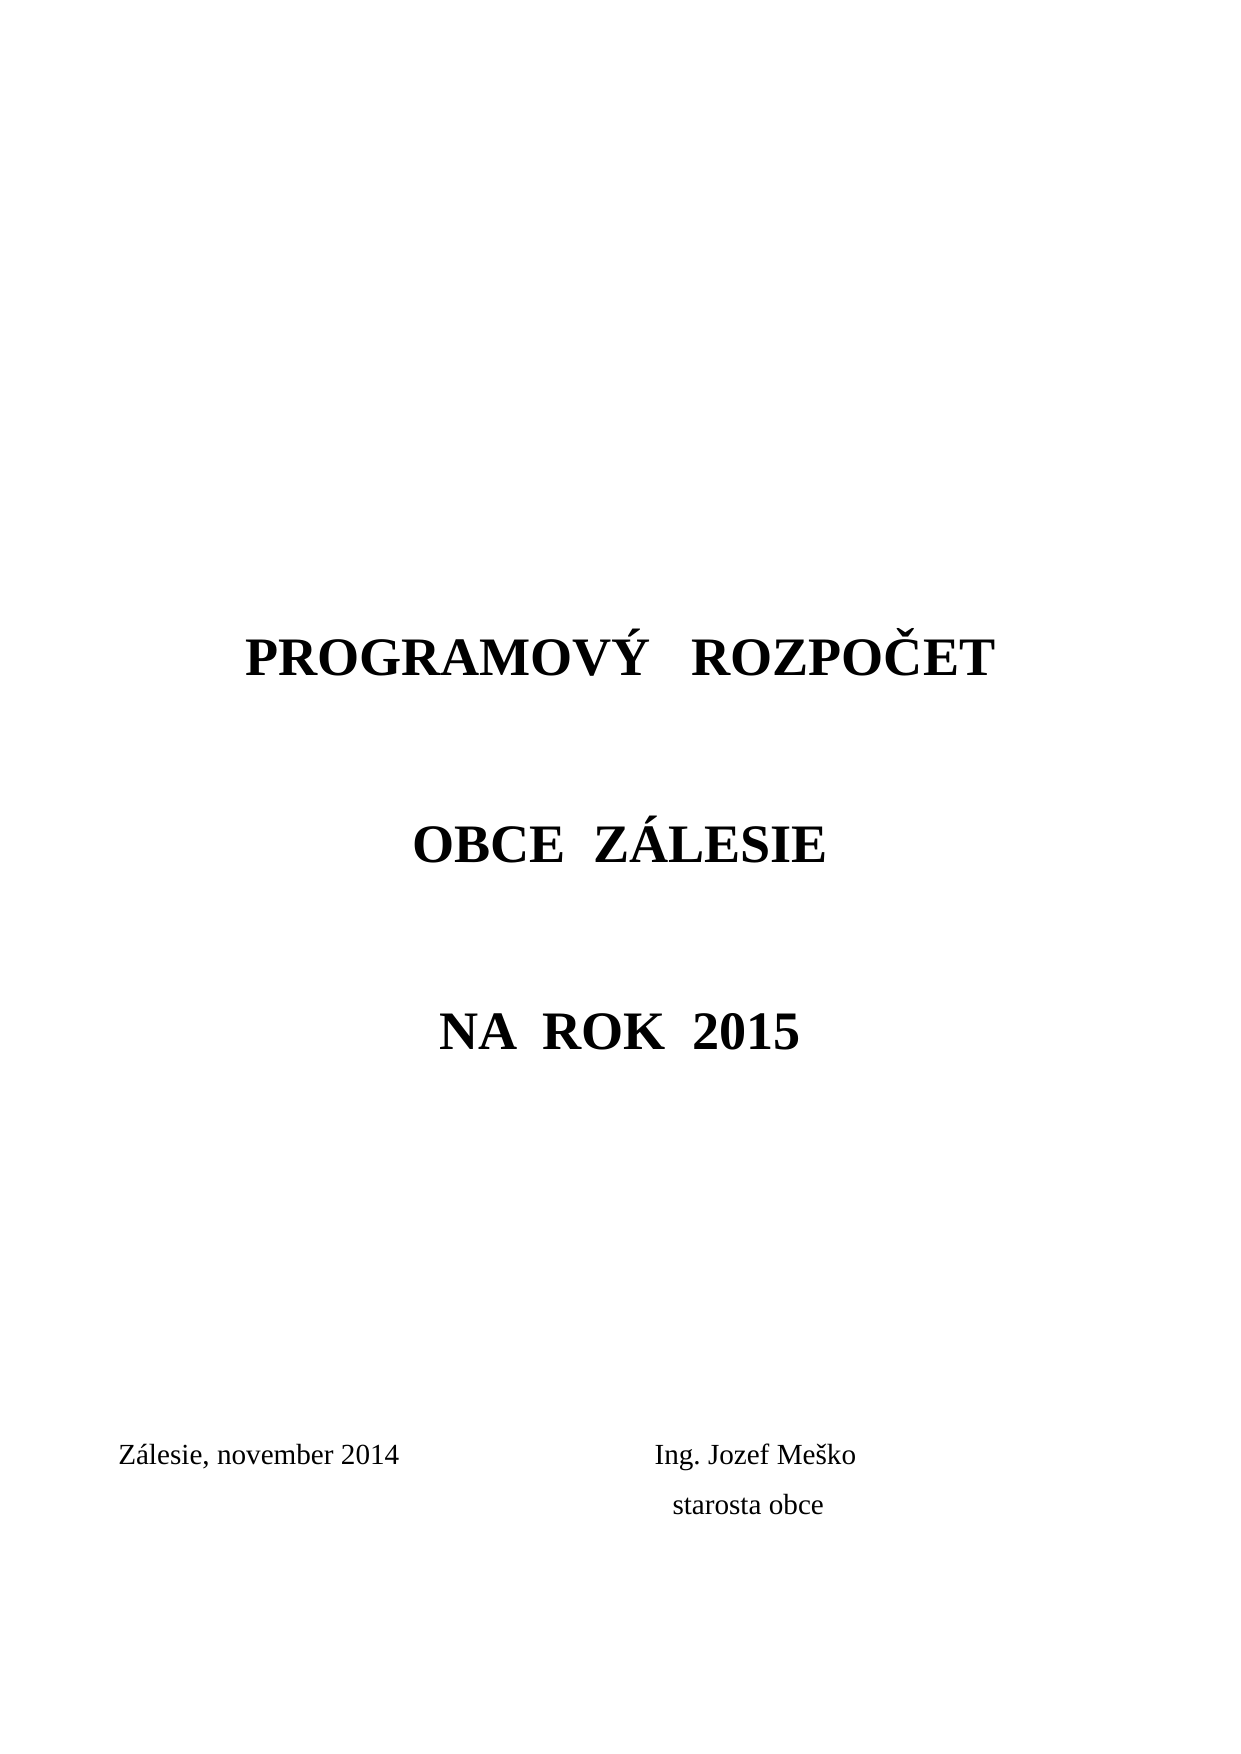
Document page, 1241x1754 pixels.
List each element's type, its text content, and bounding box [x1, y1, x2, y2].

text NA ROK 2015 [118, 998, 1122, 1061]
text Zálesie, november 2014 Ing. Jozef Meško [118, 1437, 1122, 1471]
text PROGRAMOVÝ ROZPOČET [118, 625, 1122, 687]
text starosta obce [118, 1487, 1122, 1521]
text OBCE ZÁLESIE [118, 812, 1122, 874]
